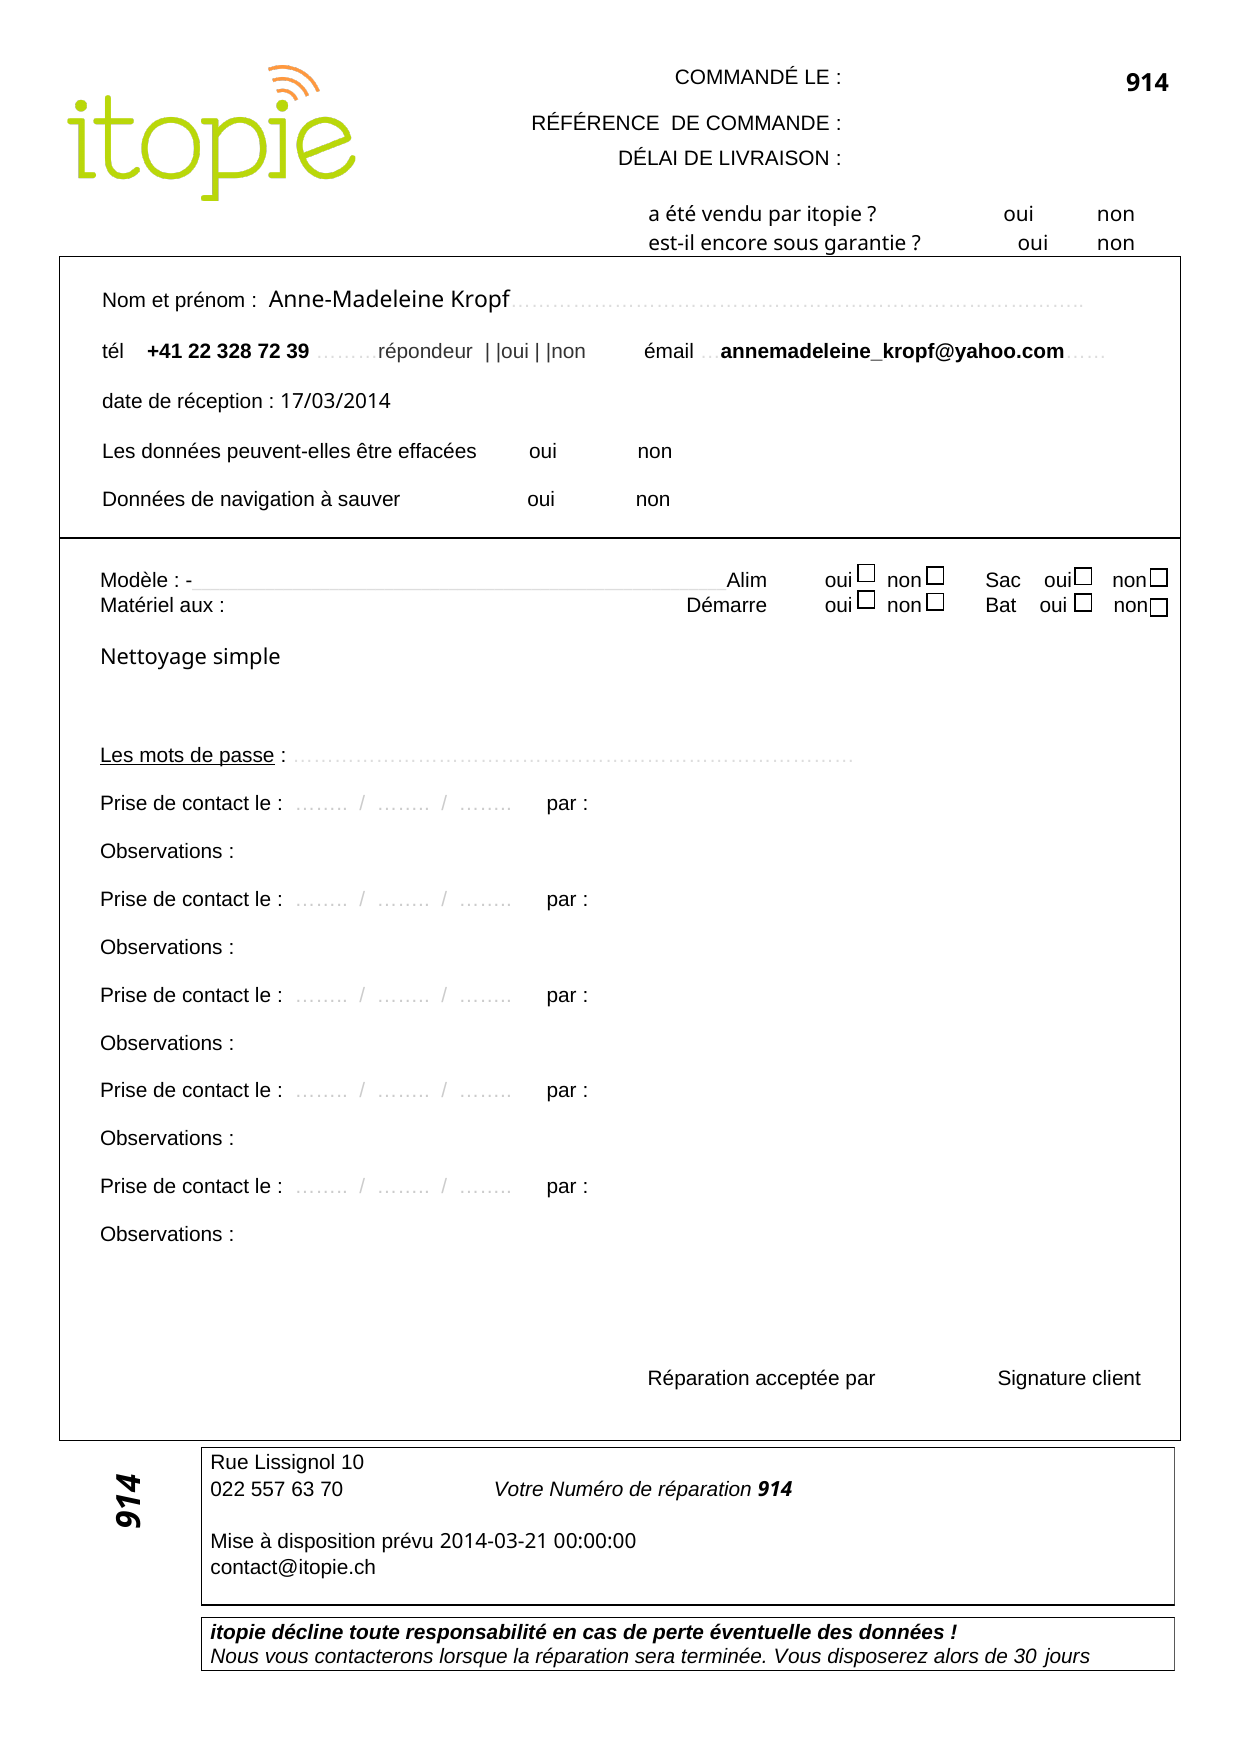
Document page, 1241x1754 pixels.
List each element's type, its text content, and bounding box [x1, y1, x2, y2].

text Modèle : - Alim oui non Sac oui non [879, 562, 925, 590]
table_cell DÉLAI DE LIVRAISON : [490, 140, 847, 175]
text Les données peuvent-elles être effacées oui non [60, 436, 1180, 463]
text Les mots de passe : ……………………………………………………………………… [60, 740, 1180, 767]
text Observations : [60, 1219, 1180, 1246]
text Observations : [60, 1027, 1180, 1054]
text Réparation acceptée par Signature client [60, 1363, 1180, 1390]
text date de réception : 17/03/2014 [60, 383, 1180, 415]
table_cell RÉFÉRENCE DE COMMANDE : [490, 105, 847, 140]
text Prise de contact le : …….. / …….. / …….. par : [60, 883, 1180, 911]
text Observations : [60, 1123, 1180, 1150]
text tél +41 22 328 72 39 ………répondeur | |oui | |non émail …annemadeleine_kropf@yahoo.com…… [60, 335, 1180, 362]
text Modèle : - Alim oui non Sac oui non [948, 562, 1180, 590]
text Observations : [60, 836, 1180, 863]
text Modèle : - Alim oui non Sac oui non [60, 562, 856, 590]
text Matériel aux : Démarre oui non Bat oui non [60, 590, 1180, 617]
text Observations : [60, 931, 1180, 958]
table_cell [847, 105, 1180, 140]
table_header 914 [847, 59, 1180, 104]
text est-il encore sous garantie ? oui non [59, 228, 1181, 256]
text Données de navigation à sauver oui non [60, 484, 1180, 511]
table_cell itopie décline toute responsabilité en cas de perte éventuelle des données ! Nous vous contacterons lorsque la réparation sera terminée. Vous disposerez alors de 30 jours [195, 1611, 1180, 1677]
table_cell [847, 140, 1180, 175]
table_header COMMANDÉ LE : [490, 59, 847, 104]
text Prise de contact le : …….. / …….. / …….. par : [60, 979, 1180, 1006]
text Prise de contact le : …….. / …….. / …….. par : [60, 788, 1180, 815]
text Nettoyage simple [60, 638, 1180, 671]
table_header Rue Lissignol 10 022 557 63 70 Votre Numéro de réparation 914 Mise à disposition prévu 2014-03-21 00:00:00 contact@itopie.ch [195, 1441, 1180, 1611]
text a été vendu par itopie ? oui non [59, 199, 1181, 228]
picture [67, 65, 356, 201]
text Prise de contact le : …….. / …….. / …….. par : [60, 1171, 1180, 1198]
table_header 914 [59, 1441, 195, 1677]
text Nom et prénom : Anne-Madeleine Kropf……………………………………………………………………….. [60, 280, 1180, 314]
text Prise de contact le : …….. / …….. / …….. par : [60, 1075, 1180, 1102]
